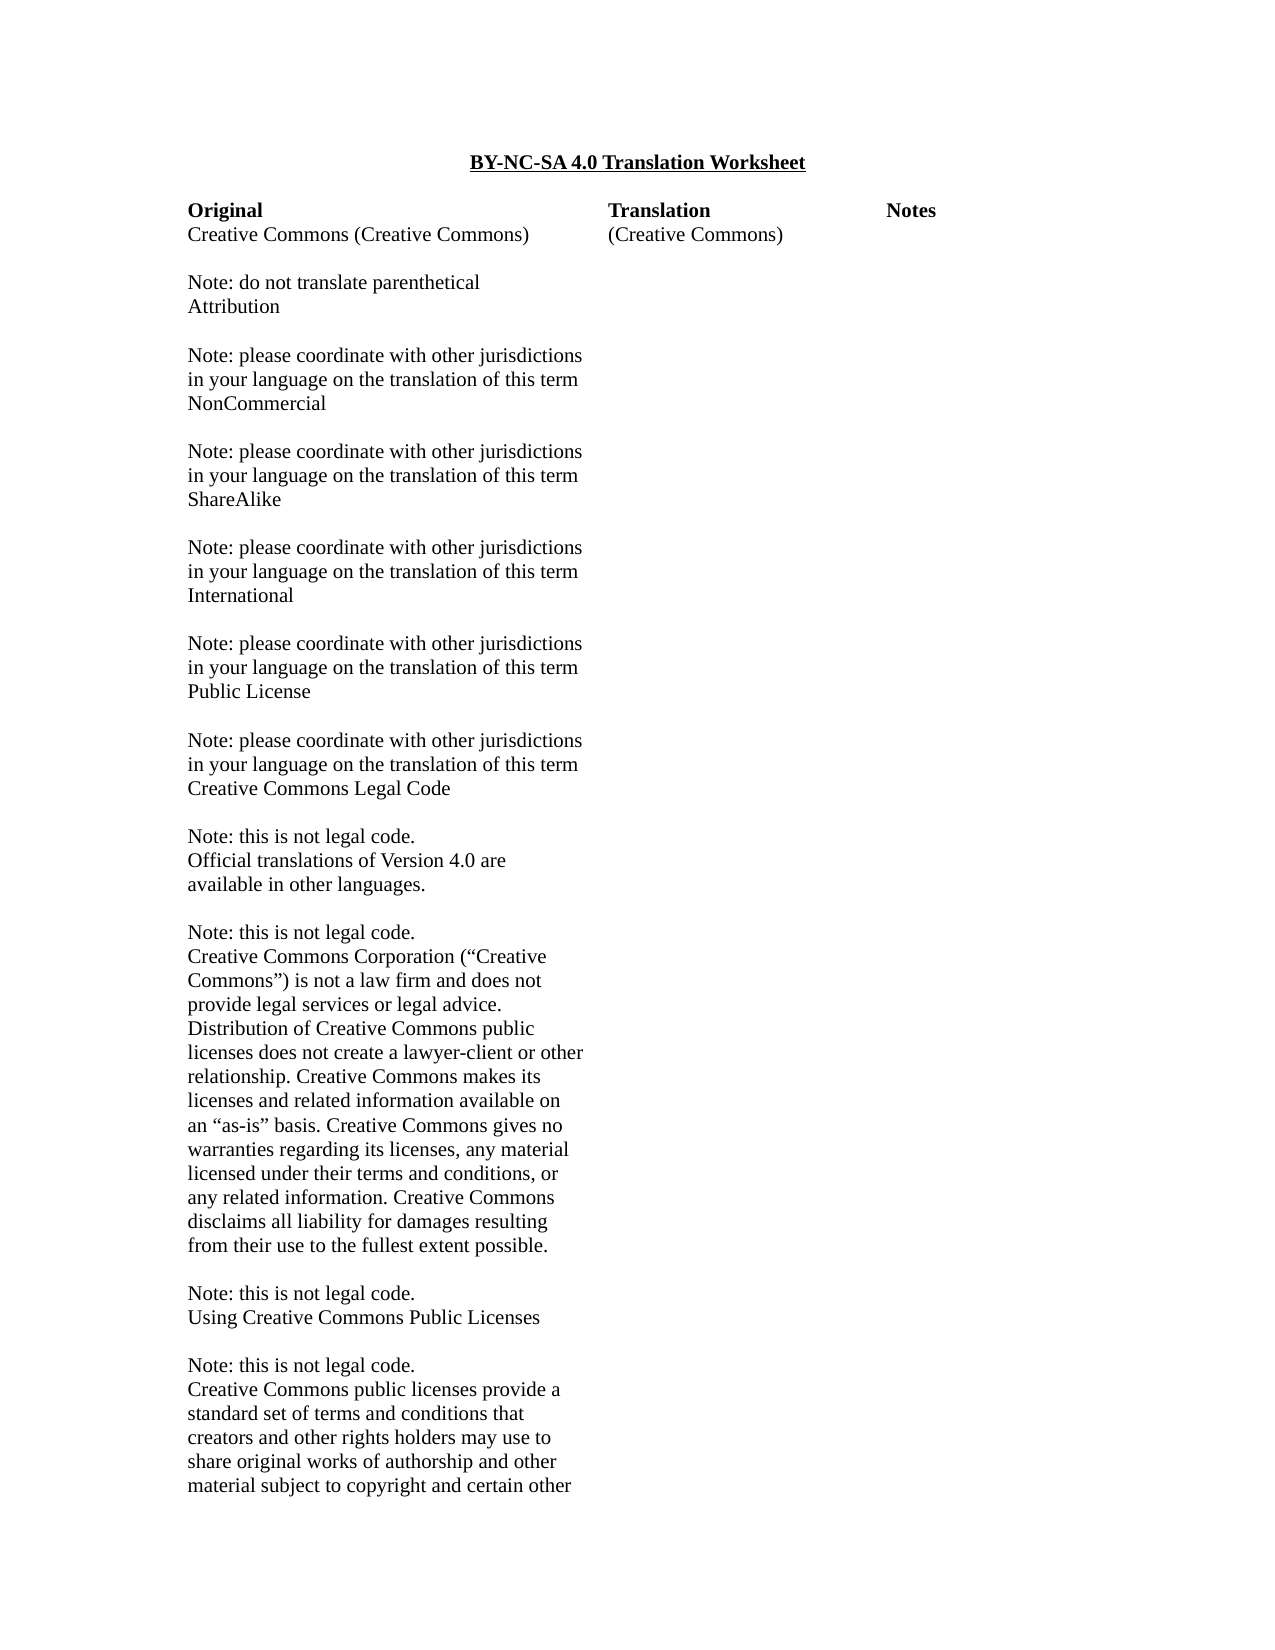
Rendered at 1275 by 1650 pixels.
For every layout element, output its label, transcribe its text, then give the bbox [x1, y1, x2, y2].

table_cell [875, 294, 1099, 391]
table_cell International Note: please coordinate with other jurisdictions in your language on the translation of this term [176, 583, 597, 679]
table_cell [875, 848, 1099, 944]
table_cell [875, 583, 1099, 679]
table_header Translation [597, 198, 875, 222]
table_cell Official translations of Version 4.0 are available in other languages. Note: this is not legal code. [176, 848, 597, 944]
table_cell [875, 487, 1099, 583]
table_cell [875, 391, 1099, 487]
table_cell ShareAlike Note: please coordinate with other jurisdictions in your language on the translation of this term [176, 487, 597, 583]
table_cell [597, 1377, 875, 1497]
table_cell Attribution Note: please coordinate with other jurisdictions in your language on the translation of this term [176, 294, 597, 391]
table_cell [875, 679, 1099, 776]
table_cell Creative Commons Corporation (“Creative Commons”) is not a law firm and does not provide legal services or legal advice. Distribution of Creative Commons public licenses does not create a lawyer-client or other relationship. Creative Commons makes its licenses and related information available on an “as-is” basis. Creative Commons gives no warranties regarding its licenses, any material licensed under their terms and conditions, or any related information. Creative Commons disclaims all liability for damages resulting from their use to the fullest extent possible. Note: this is not legal code. [176, 944, 597, 1305]
table_header Original [176, 198, 597, 222]
table_cell [597, 583, 875, 679]
table_cell [597, 294, 875, 391]
table_cell [875, 1377, 1099, 1497]
table_cell (Creative Commons) [597, 222, 875, 294]
table_cell [597, 1305, 875, 1377]
table_cell [597, 487, 875, 583]
table_cell NonCommercial Note: please coordinate with other jurisdictions in your language on the translation of this term [176, 391, 597, 487]
text BY-NC-SA 4.0 Translation Worksheet [187, 150, 1087, 174]
table_cell Public License Note: please coordinate with other jurisdictions in your language on the translation of this term [176, 679, 597, 776]
table_cell [875, 776, 1099, 848]
table_cell Creative Commons public licenses provide a standard set of terms and conditions that creators and other rights holders may use to share original works of authorship and other material subject to copyright and certain other [176, 1377, 597, 1497]
table_cell [597, 848, 875, 944]
table_cell [597, 391, 875, 487]
table_header Notes [875, 198, 1099, 222]
table_cell [597, 776, 875, 848]
table_cell [597, 679, 875, 776]
table_cell [875, 222, 1099, 294]
table_cell [875, 1305, 1099, 1377]
table_cell Creative Commons (Creative Commons) Note: do not translate parenthetical [176, 222, 597, 294]
table_cell Creative Commons Legal Code Note: this is not legal code. [176, 776, 597, 848]
table_cell Using Creative Commons Public Licenses Note: this is not legal code. [176, 1305, 597, 1377]
table_cell [875, 944, 1099, 1305]
table_cell [597, 944, 875, 1305]
